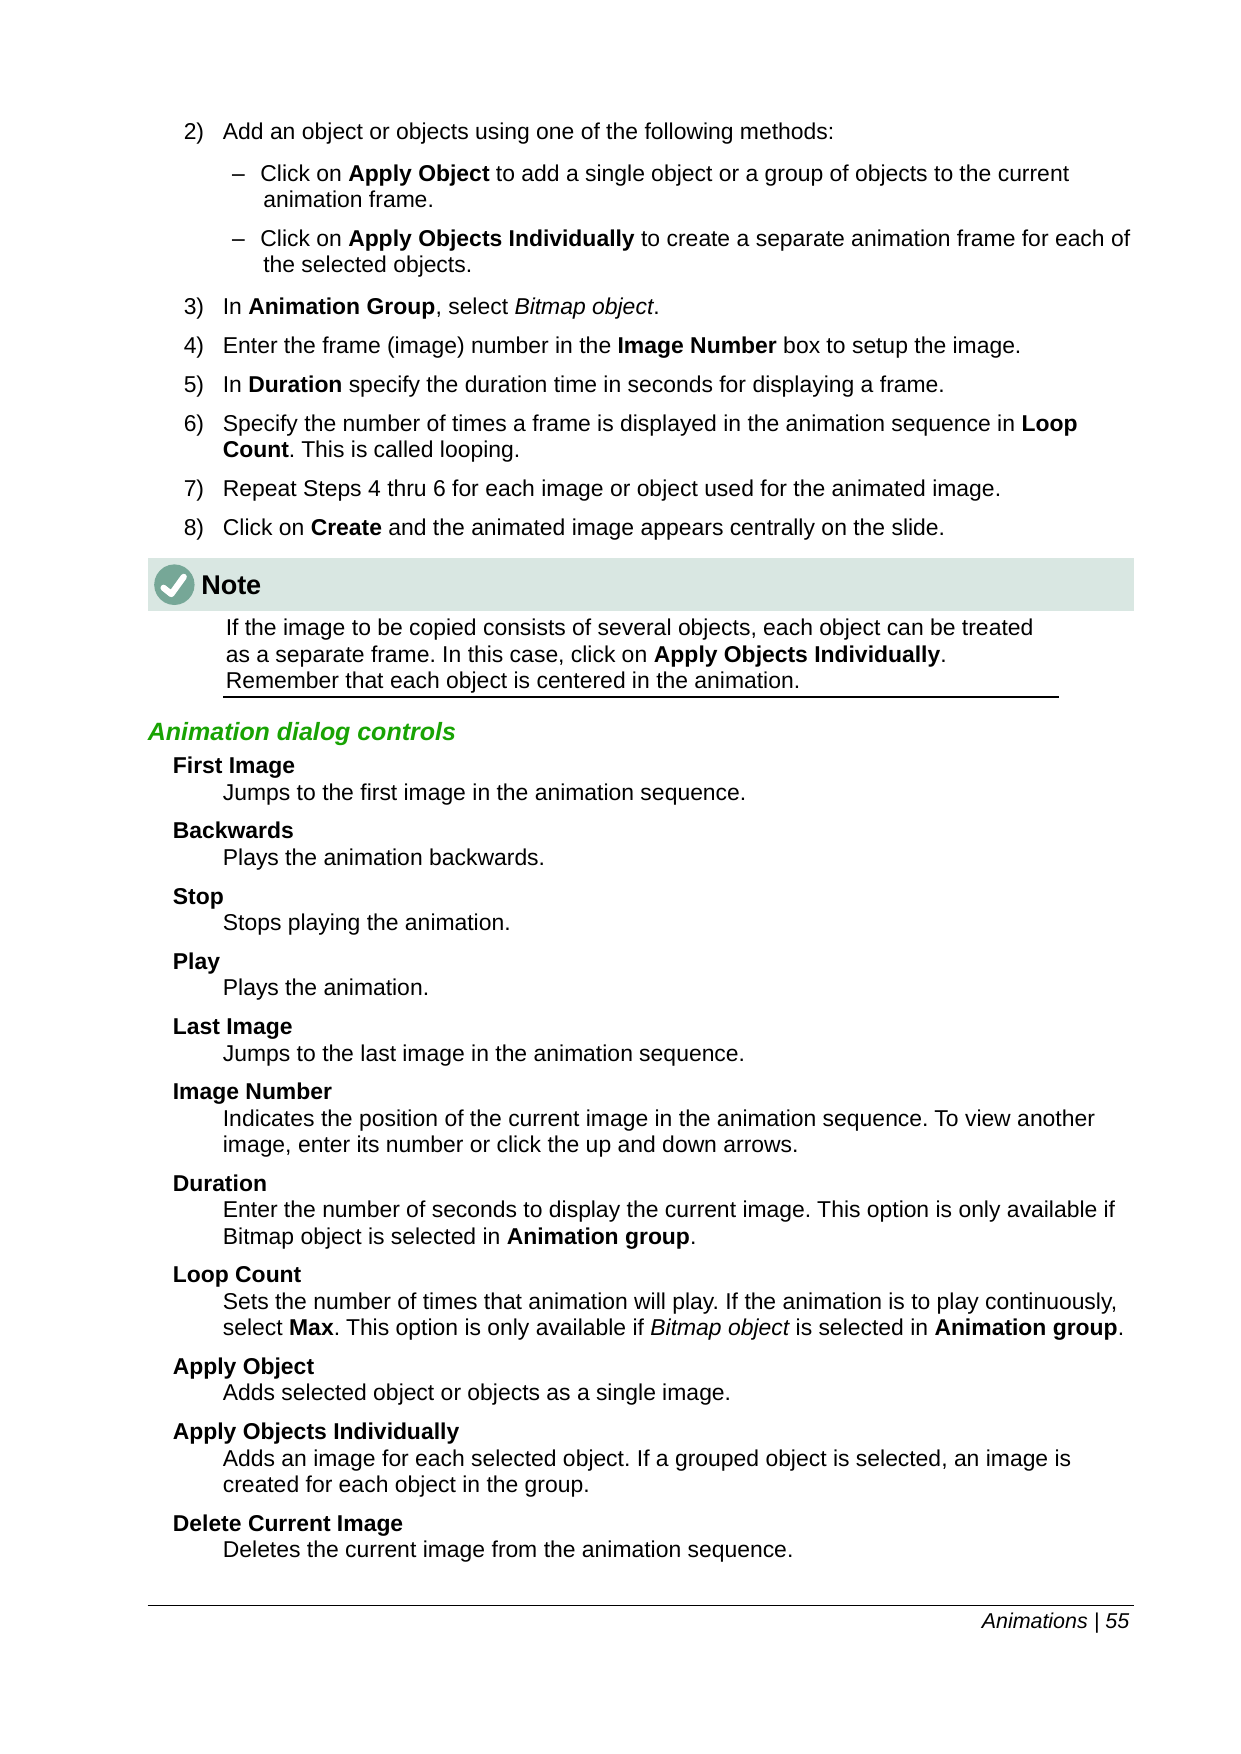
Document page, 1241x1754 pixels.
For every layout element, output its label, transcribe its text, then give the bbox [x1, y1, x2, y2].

text Sets the number of times that animation will play. If the animation is to play continuously, select Max. This option is only available if Bitmap object is selected in Animation group. [223, 1288, 1134, 1341]
text Image Number [173, 1078, 1134, 1105]
text Play [173, 948, 1134, 974]
text Indicates the position of the current image in the animation sequence. To view another image, enter its number or click the up and down arrows. [223, 1105, 1134, 1157]
text Adds selected object or objects as a single image. [223, 1379, 1134, 1406]
text Backwards [173, 817, 1134, 844]
text Delete Current Image [173, 1510, 1134, 1536]
text Apply Objects Individually [173, 1418, 1134, 1444]
list In Duration specify the duration time in seconds for displaying a frame. [204, 371, 1134, 397]
list Click on Apply Objects Individually to create a separate animation frame for each of the selected objects. [229, 222, 1134, 281]
list In Animation Group, select Bitmap object. [204, 293, 1134, 319]
text Deletes the current image from the animation sequence. [223, 1536, 1134, 1562]
list Add an object or objects using one of the following methods: [204, 118, 1134, 144]
subtitle Note [148, 558, 1134, 611]
text Stop [173, 883, 1134, 909]
text Adds an image for each selected object. If a grouped object is selected, an image is created for each object in the group. [223, 1444, 1134, 1497]
text Jumps to the last image in the animation sequence. [223, 1039, 1134, 1066]
text Last Image [173, 1013, 1134, 1039]
list Click on Create and the animated image appears centrally on the slide. [204, 514, 1134, 540]
list Specify the number of times a frame is displayed in the animation sequence in Loop Count. This is called looping. [204, 410, 1134, 462]
subtitle Animation dialog controls [148, 717, 1134, 746]
list Enter the frame (image) number in the Image Number box to setup the image. [204, 332, 1134, 358]
text Plays the animation backwards. [223, 844, 1134, 870]
text Loop Count [173, 1261, 1134, 1288]
text Apply Object [173, 1353, 1134, 1379]
text Enter the number of seconds to display the current image. This option is only available if Bitmap object is selected in Animation group. [223, 1196, 1134, 1249]
text If the image to be copied consists of several objects, each object can be treated as a separate frame. In this case, click on Apply Objects Individually. Remember that each object is centered in the animation. [223, 611, 1059, 696]
text Plays the animation. [223, 974, 1134, 1001]
text Stops playing the animation. [223, 909, 1134, 935]
text Duration [173, 1170, 1134, 1196]
text Jumps to the first image in the animation sequence. [223, 779, 1134, 805]
list Repeat Steps 4 thru 6 for each image or object used for the animated image. [204, 475, 1134, 501]
text First Image [173, 752, 1134, 779]
list Click on Apply Object to add a single object or a group of objects to the current animation frame. [229, 157, 1134, 213]
